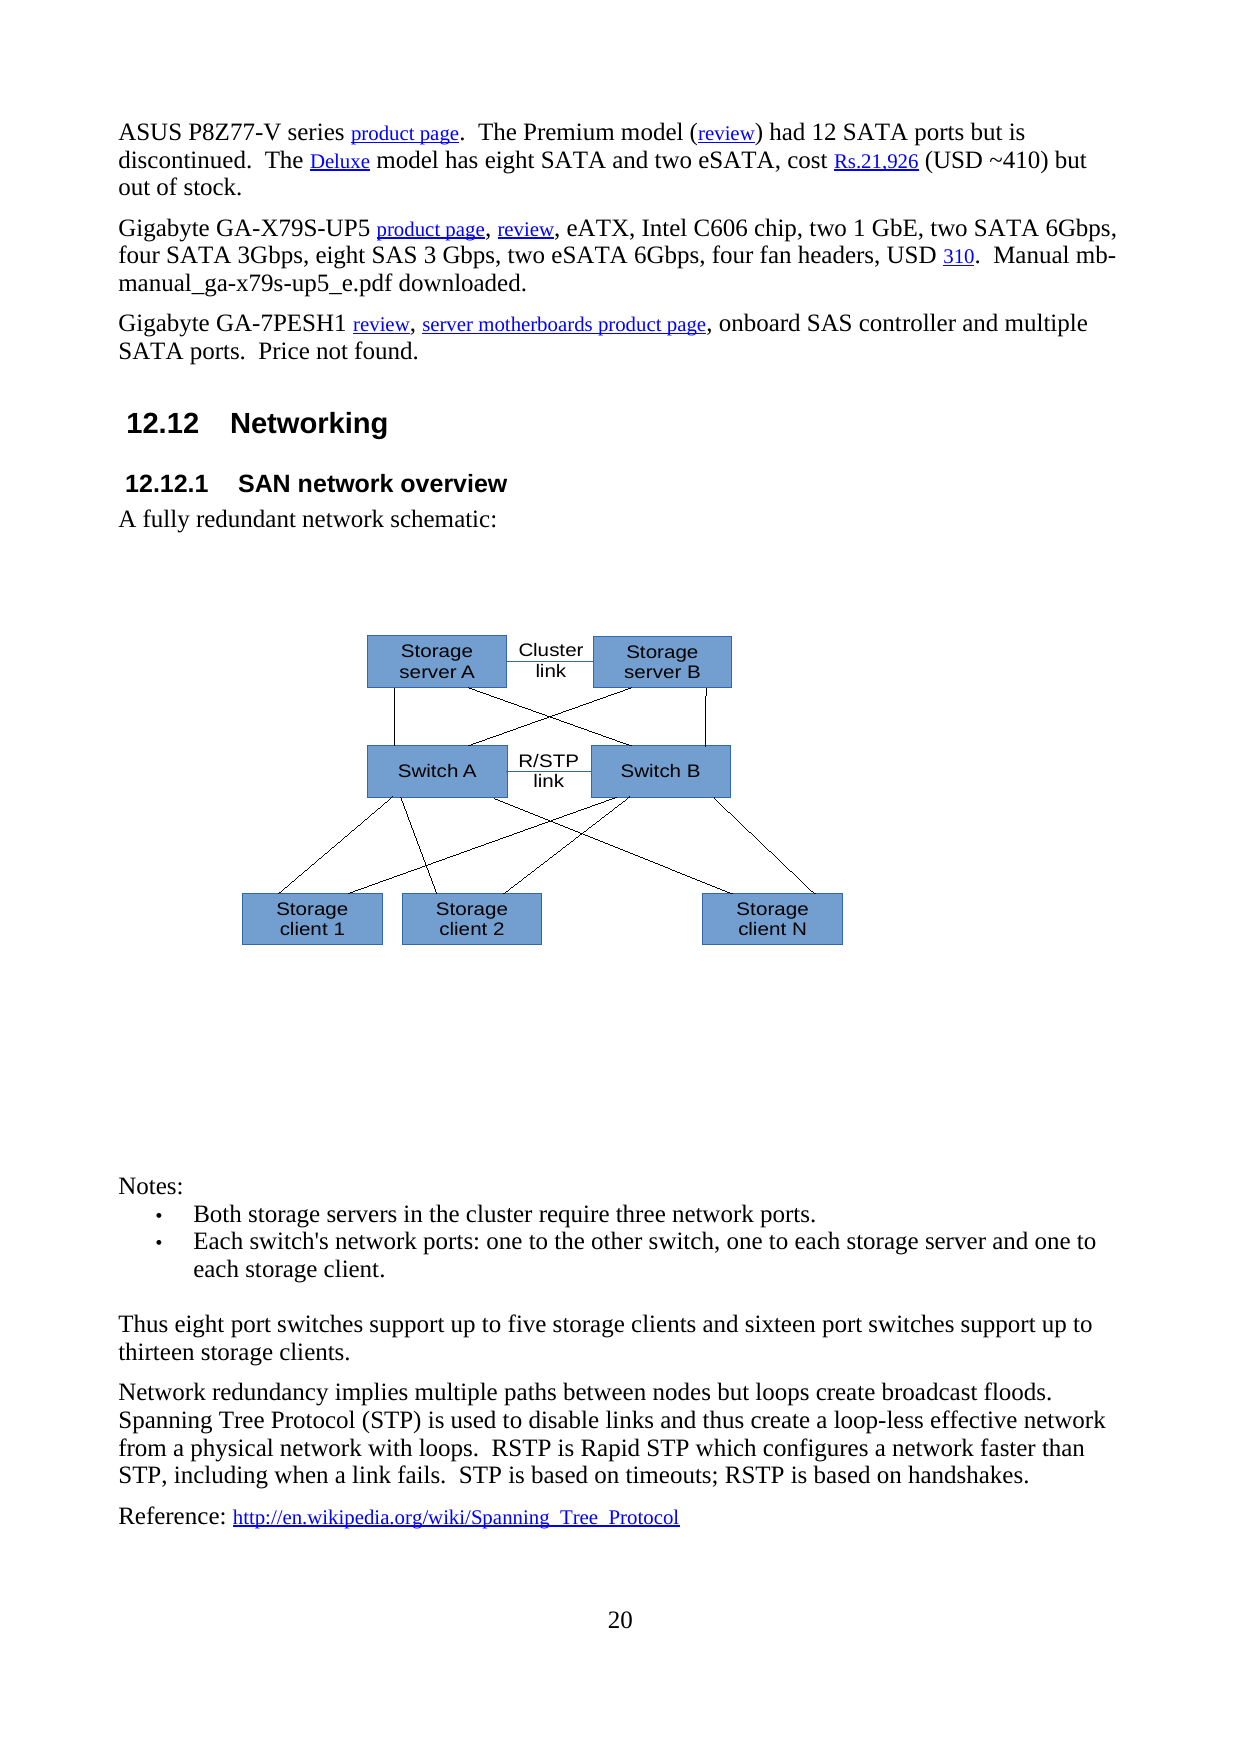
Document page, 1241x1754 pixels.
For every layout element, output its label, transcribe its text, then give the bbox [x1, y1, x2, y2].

text Reference: http://en.wikipedia.org/wiki/Spanning_Tree_Protocol [118, 1502, 1122, 1529]
text ASUS P8Z77-V series product page. The Premium model (review) had 12 SATA ports but is discontinued. The Deluxe model has eight SATA and two eSATA, cost Rs.21,926 (USD ~410) but out of stock. [118, 118, 1122, 201]
text Gigabyte GA-7PESH1 review, server motherboards product page, onboard SAS controller and multiple SATA ports. Price not found. [118, 309, 1122, 365]
text Network redundancy implies multiple paths between nodes but loops create broadcast floods. Spanning Tree Protocol (STP) is used to disable links and thus create a loop-less effective network from a physical network with loops. RSTP is Rapid STP which configures a network faster than STP, including when a link fails. STP is based on timeouts; RSTP is based on handshakes. [118, 1378, 1122, 1489]
list Each switch's network ports: one to the other switch, one to each storage server and one to each storage client. [156, 1227, 1122, 1311]
text A fully redundant network schematic: [118, 505, 1122, 533]
list Both storage servers in the cluster require three network ports. [156, 1200, 1122, 1227]
subtitle SAN network overview [118, 470, 1122, 498]
text Gigabyte GA-X79S-UP5 product page, review, eATX, Intel C606 chip, two 1 GbE, two SATA 6Gbps, four SATA 3Gbps, eight SAS 3 Gbps, two eSATA 6Gbps, four fan headers, USD 310. Manual mb-manual_ga-x79s-up5_e.pdf downloaded. [118, 214, 1122, 297]
text Thus eight port switches support up to five storage clients and sixteen port switches support up to thirteen storage clients. [118, 1311, 1122, 1366]
text Notes: [118, 1172, 1122, 1200]
subtitle Networking [118, 407, 1122, 440]
